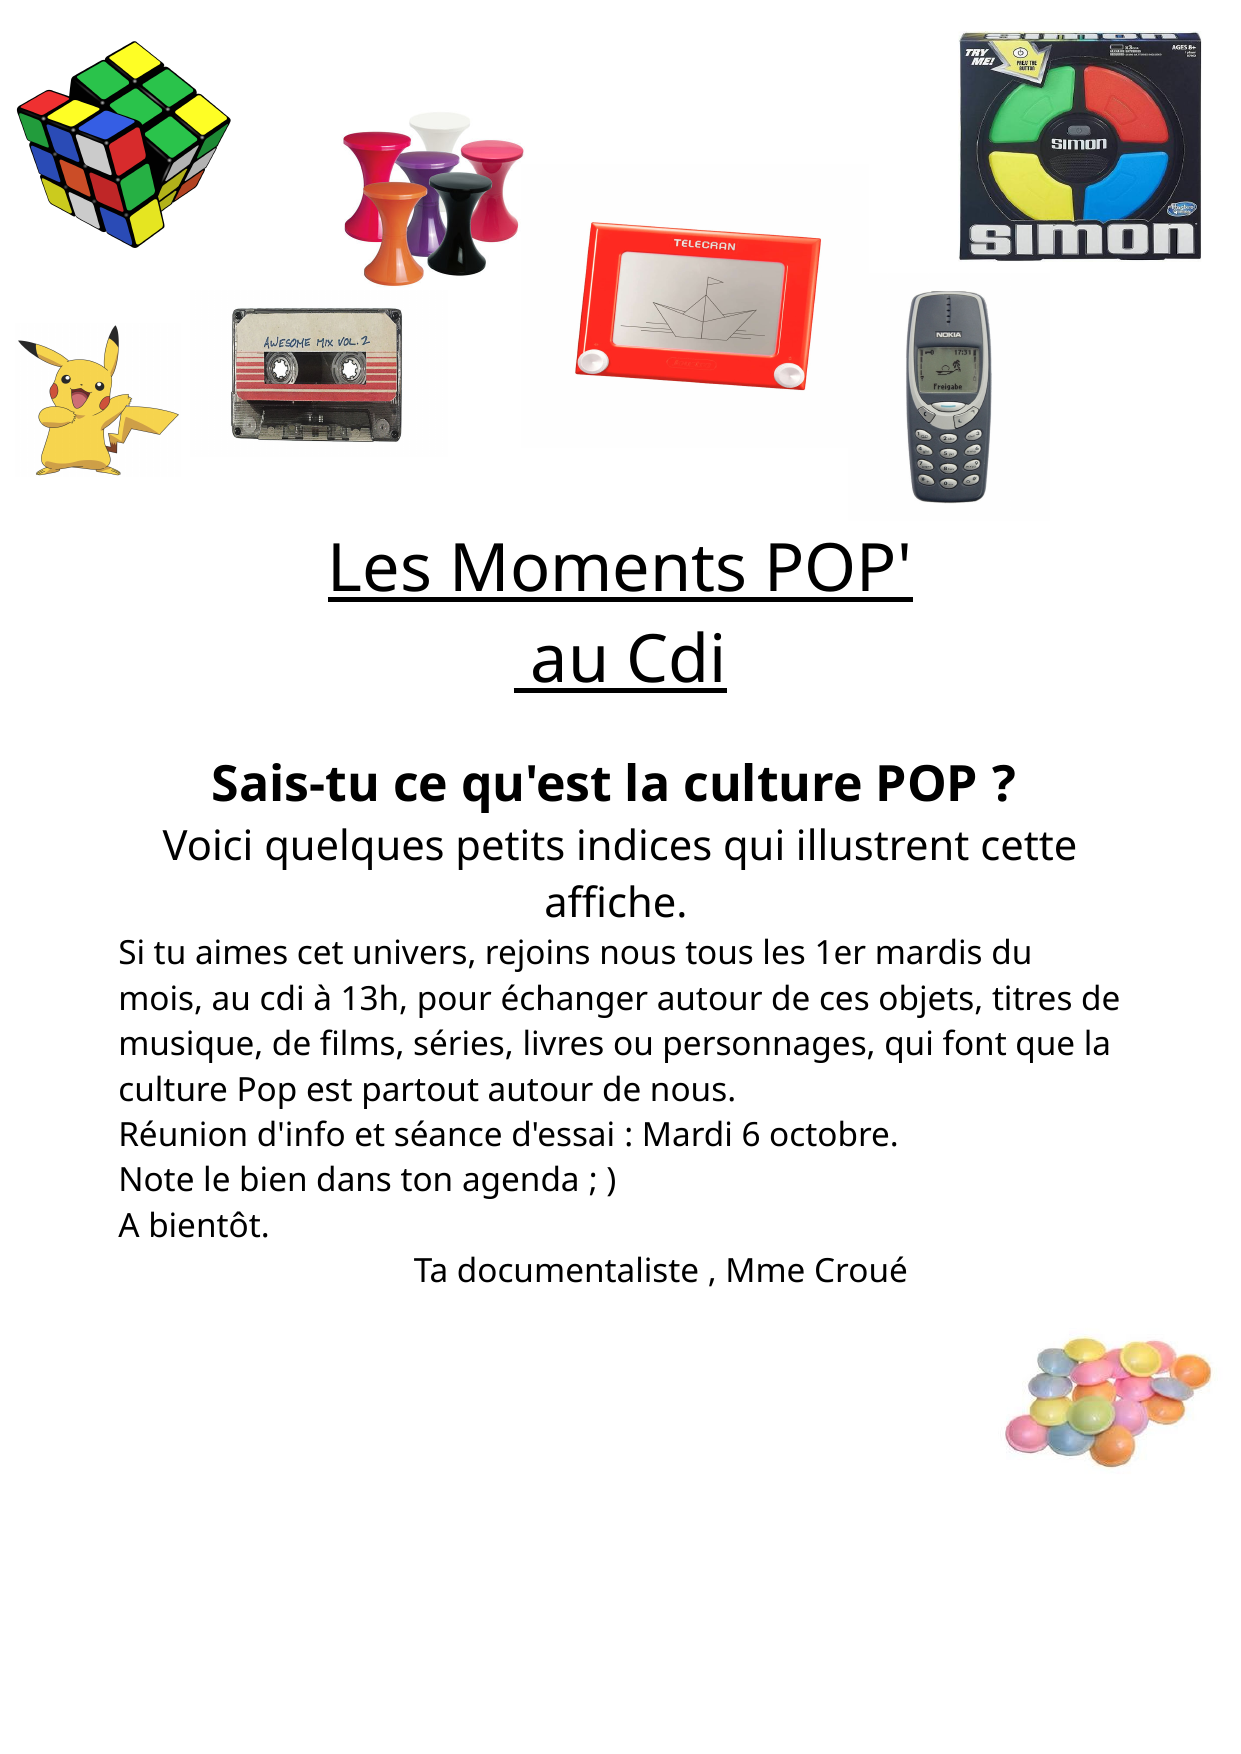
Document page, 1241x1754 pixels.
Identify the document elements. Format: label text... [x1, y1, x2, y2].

picture [990, 1314, 1224, 1489]
text Les Moments POP' [118, 118, 1122, 611]
text Si tu aimes cet univers, rejoins nous tous les 1er mardis du mois, au cdi à 13h, pour échanger autour de ces objets, titres de musique, de films, séries, livres ou personnages, qui font que la culture Pop est partout autour de nous. [118, 929, 1122, 1111]
picture [12, 37, 235, 252]
text Ta documentaliste , Mme Croué [118, 1247, 1122, 1292]
picture [15, 323, 182, 477]
picture [190, 106, 1050, 521]
text Note le bien dans ton agenda ; ) [118, 1156, 1122, 1202]
text Voici quelques petits indices qui illustrent cette affiche. [118, 816, 1122, 929]
text Sais-tu ce qu'est la culture POP ? [118, 747, 1122, 816]
text A bientôt. [118, 1202, 1122, 1247]
picture [958, 31, 1202, 262]
text Réunion d'info et séance d'essai : Mardi 6 octobre. [118, 1111, 1122, 1156]
text au Cdi [118, 611, 1122, 702]
